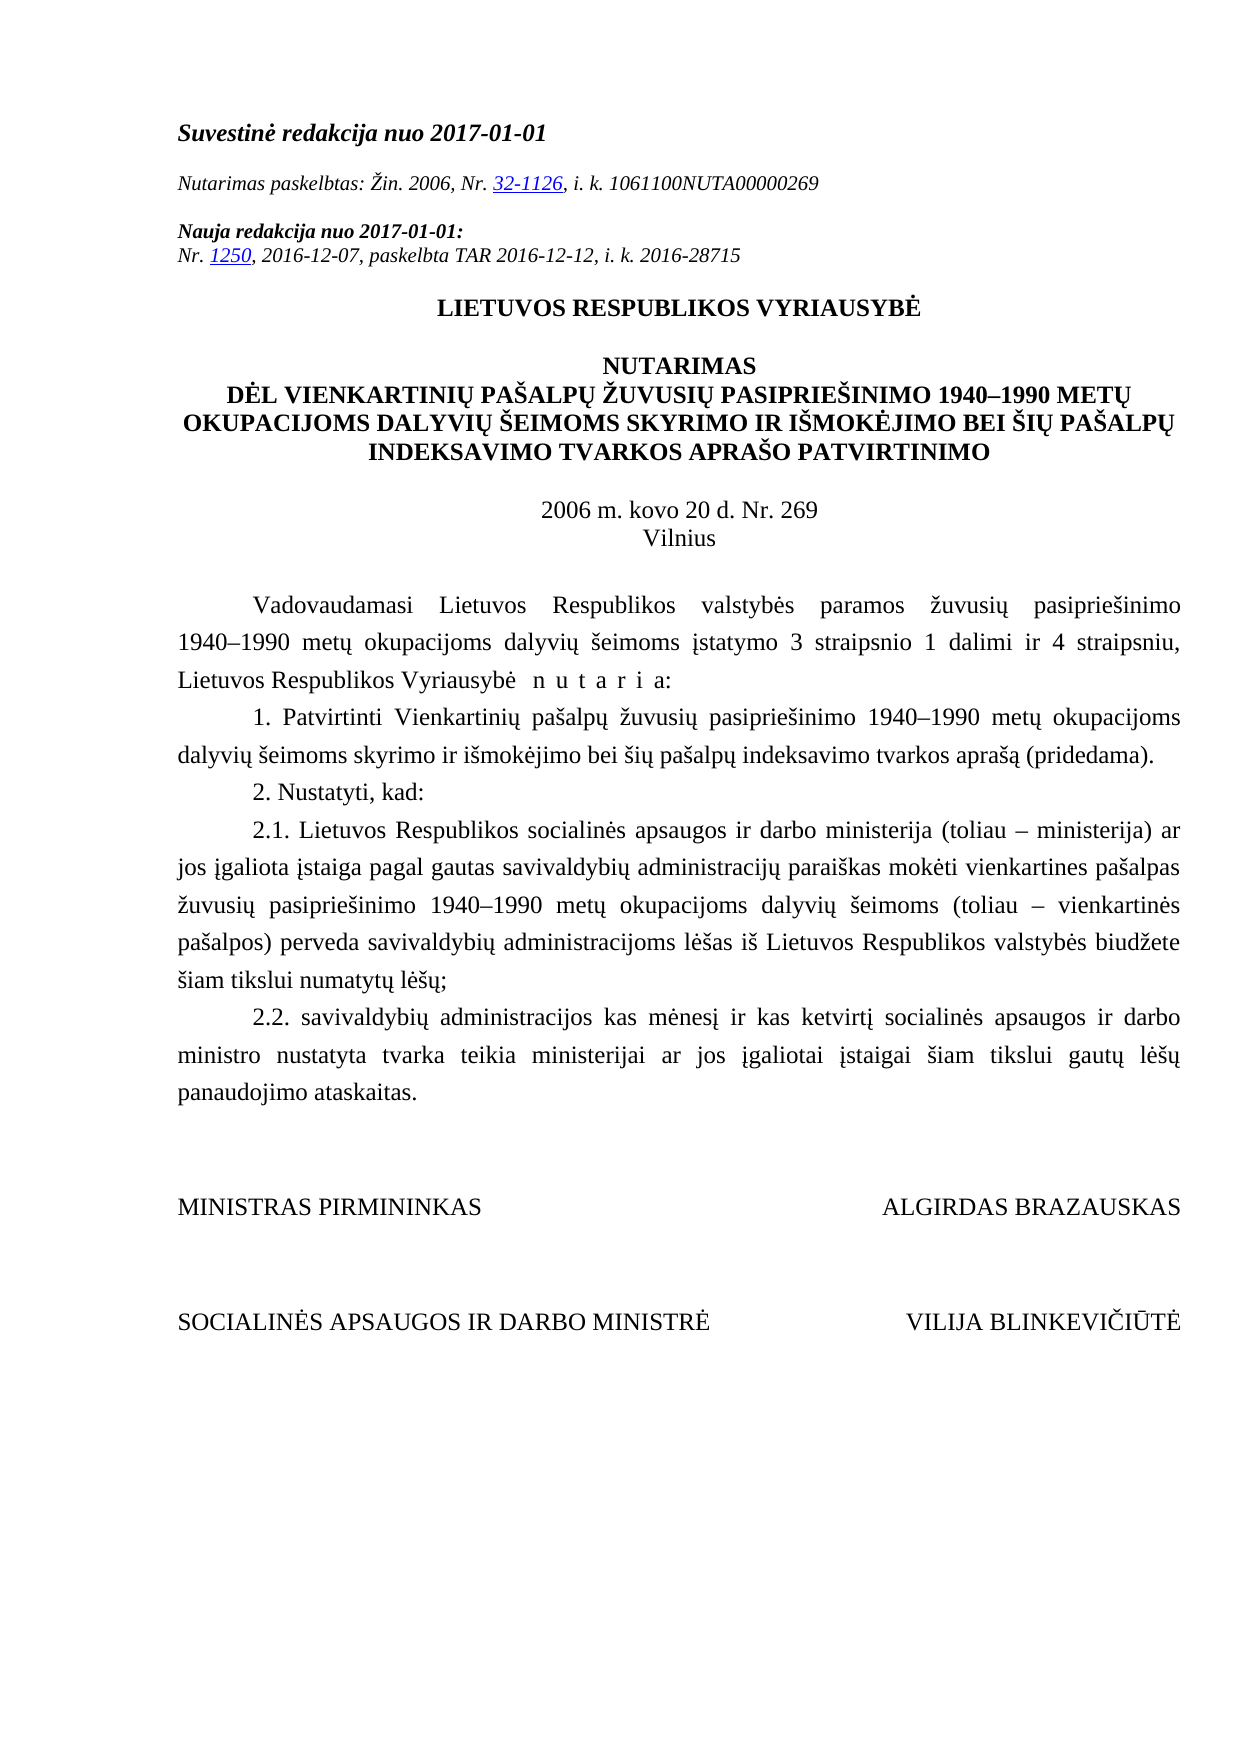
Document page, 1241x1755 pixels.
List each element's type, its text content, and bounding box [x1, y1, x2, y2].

text 2.1. Lietuvos Respublikos socialinės apsaugos ir darbo ministerija (toliau – ministerija) ar jos įgaliota įstaiga pagal gautas savivaldybių administracijų paraiškas mokėti vienkartines pašalpas žuvusių pasipriešinimo 1940–1990 metų okupacijoms dalyvių šeimoms (toliau – vienkartinės pašalpos) perveda savivaldybių administracijoms lėšas iš Lietuvos Respublikos valstybės biudžete šiam tikslui numatytų lėšų; [177, 806, 1181, 993]
text Vadovaudamasi Lietuvos Respublikos valstybės paramos žuvusių pasipriešinimo 1940–1990 metų okupacijoms dalyvių šeimoms įstatymo 3 straipsnio 1 dalimi ir 4 straipsniu, Lietuvos Respublikos Vyriausybė nutaria: [177, 581, 1181, 693]
text DĖL VIENKARTINIŲ PAŠALPŲ ŽUVUSIŲ PASIPRIEŠINIMO 1940–1990 METŲ OKUPACIJOMS DALYVIŲ ŠEIMOMS SKYRIMO IR IŠMOKĖJIMO BEI ŠIŲ PAŠALPŲ INDEKSAVIMO TVARKOS APRAŠO PATVIRTINIMO [177, 380, 1181, 466]
text Ministras Pirmininkas Algirdas Brazauskas [177, 1192, 1181, 1221]
text Vilnius [177, 523, 1181, 552]
text LIETUVOS RESPUBLIKOS VYRIAUSYBĖ [177, 293, 1181, 322]
text NUTARIMAS [177, 351, 1181, 380]
text Nauja redakcija nuo 2017-01-01: [177, 219, 1181, 243]
text 2006 m. kovo 20 d. Nr. 269 [177, 495, 1181, 523]
text Suvestinė redakcija nuo 2017-01-01 [177, 118, 1181, 147]
text Nutarimas paskelbtas: Žin. 2006, Nr. 32-1126, i. k. 1061100NUTA00000269 [177, 171, 1181, 195]
text Nr. 1250, 2016-12-07, paskelbta TAR 2016-12-12, i. k. 2016-28715 [177, 243, 1181, 267]
text 2.2. savivaldybių administracijos kas mėnesį ir kas ketvirtį socialinės apsaugos ir darbo ministro nustatyta tvarka teikia ministerijai ar jos įgaliotai įstaigai šiam tikslui gautų lėšų panaudojimo ataskaitas. [177, 993, 1181, 1106]
text 1. Patvirtinti Vienkartinių pašalpų žuvusių pasipriešinimo 1940–1990 metų okupacijoms dalyvių šeimoms skyrimo ir išmokėjimo bei šių pašalpų indeksavimo tvarkos aprašą (pridedama). [177, 693, 1181, 768]
text Socialinės apsaugos ir darbo ministrė Vilija Blinkevičiūtė [177, 1307, 1181, 1336]
text 2. Nustatyti, kad: [177, 768, 1181, 806]
